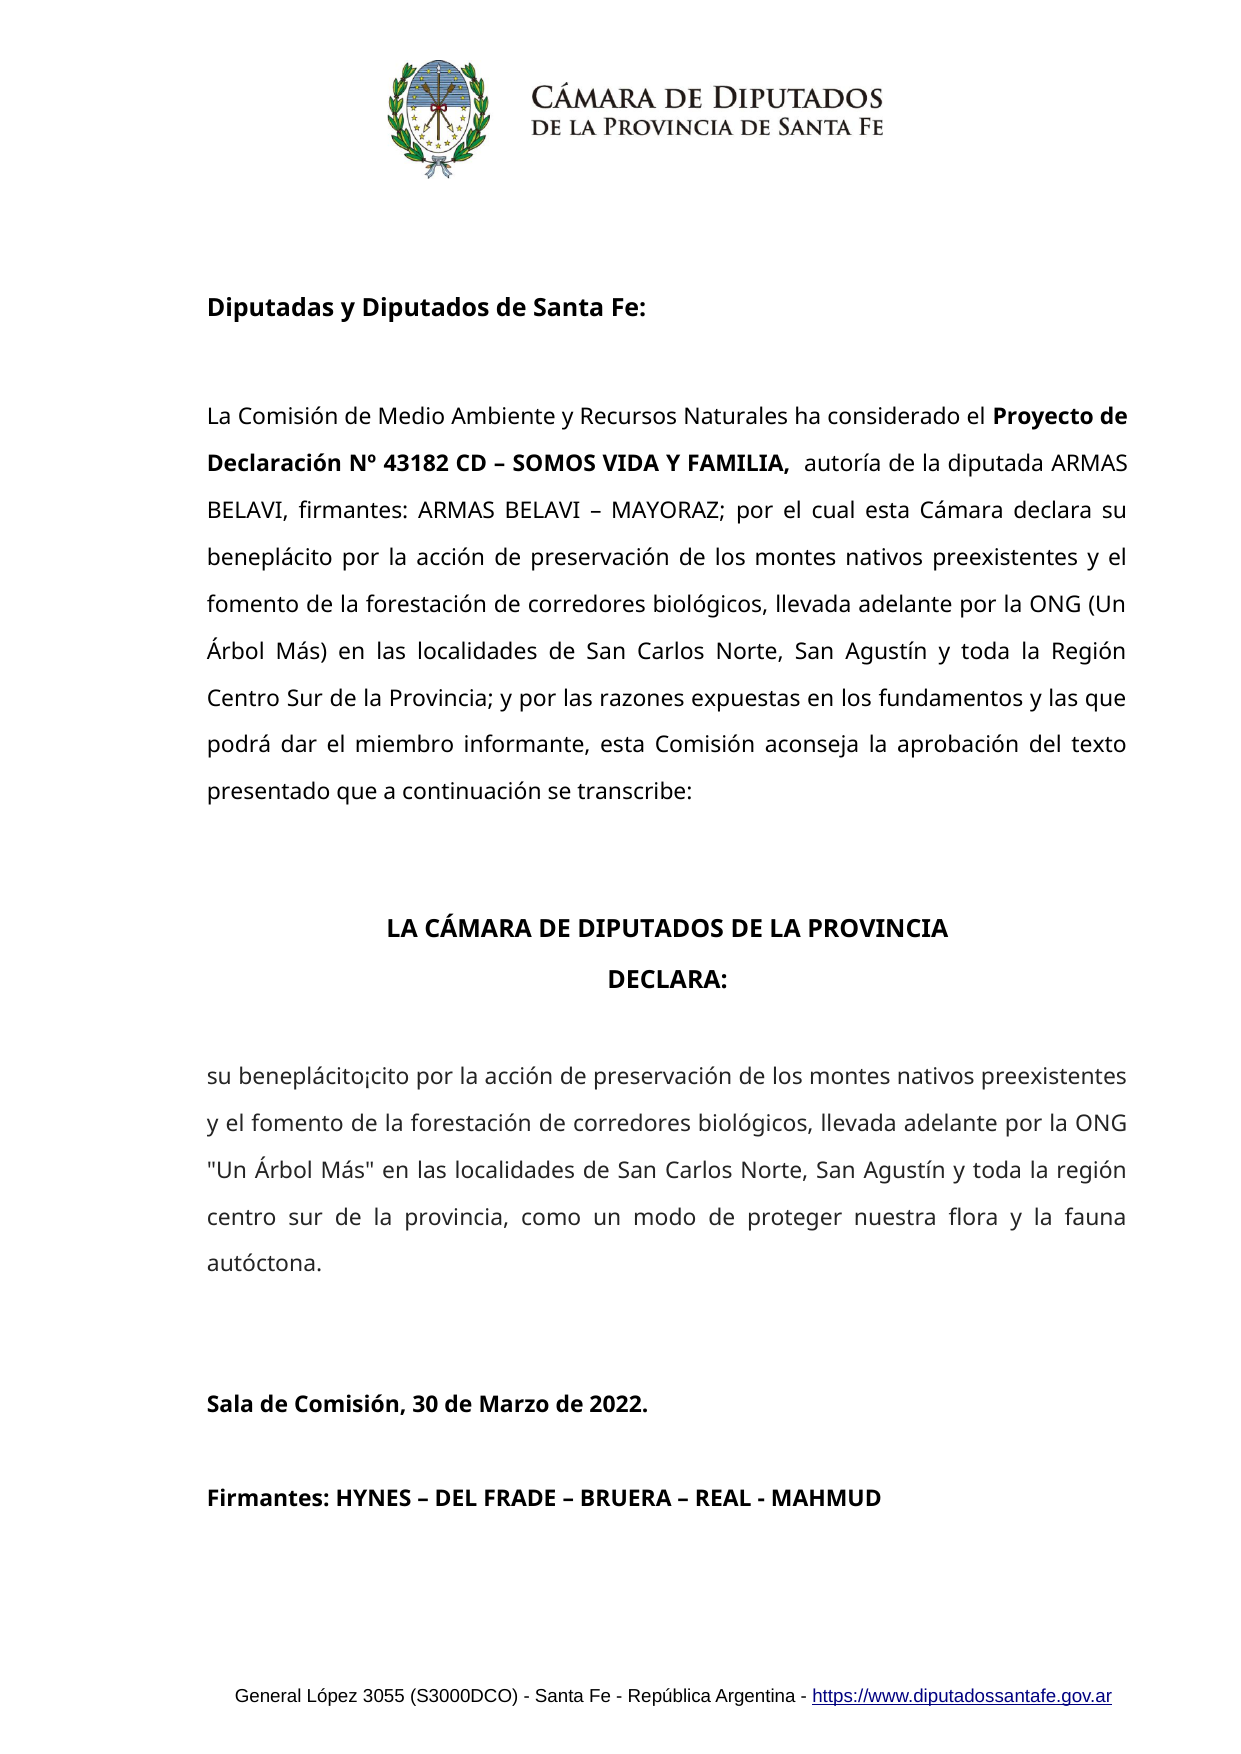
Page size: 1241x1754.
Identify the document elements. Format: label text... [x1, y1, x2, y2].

text Diputadas y Diputados de Santa Fe: [207, 290, 1128, 324]
text DECLARA: [207, 962, 1128, 996]
text su beneplácito¡cito por la acción de preservación de los montes nativos preexistentes y el fomento de la forestación de corredores biológicos, llevada adelante por la ONG "Un Árbol Más" en las localidades de San Carlos Norte, San Agustín y toda la región centro sur de la provincia, como un modo de proteger nuestra flora y la fauna autóctona. [207, 1060, 1128, 1279]
text La Comisión de Medio Ambiente y Recursos Naturales ha considerado el Proyecto de Declaración Nº 43182 CD – SOMOS VIDA Y FAMILIA, autoría de la diputada ARMAS BELAVI, firmantes: ARMAS BELAVI – MAYORAZ; por el cual esta Cámara declara su beneplácito por la acción de preservación de los montes nativos preexistentes y el fomento de la forestación de corredores biológicos, llevada adelante por la ONG (Un Árbol Más) en las localidades de San Carlos Norte, San Agustín y toda la Región Centro Sur de la Provincia; y por las razones expuestas en los fundamentos y las que podrá dar el miembro informante, esta Comisión aconseja la aprobación del texto presentado que a continuación se transcribe: [207, 400, 1128, 806]
text Sala de Comisión, 30 de Marzo de 2022. [207, 1388, 1128, 1419]
text Firmantes: HYNES – DEL FRADE – BRUERA – REAL - MAHMUD [207, 1482, 1128, 1513]
picture [387, 60, 883, 183]
text LA CÁMARA DE DIPUTADOS DE LA PROVINCIA [207, 911, 1128, 945]
